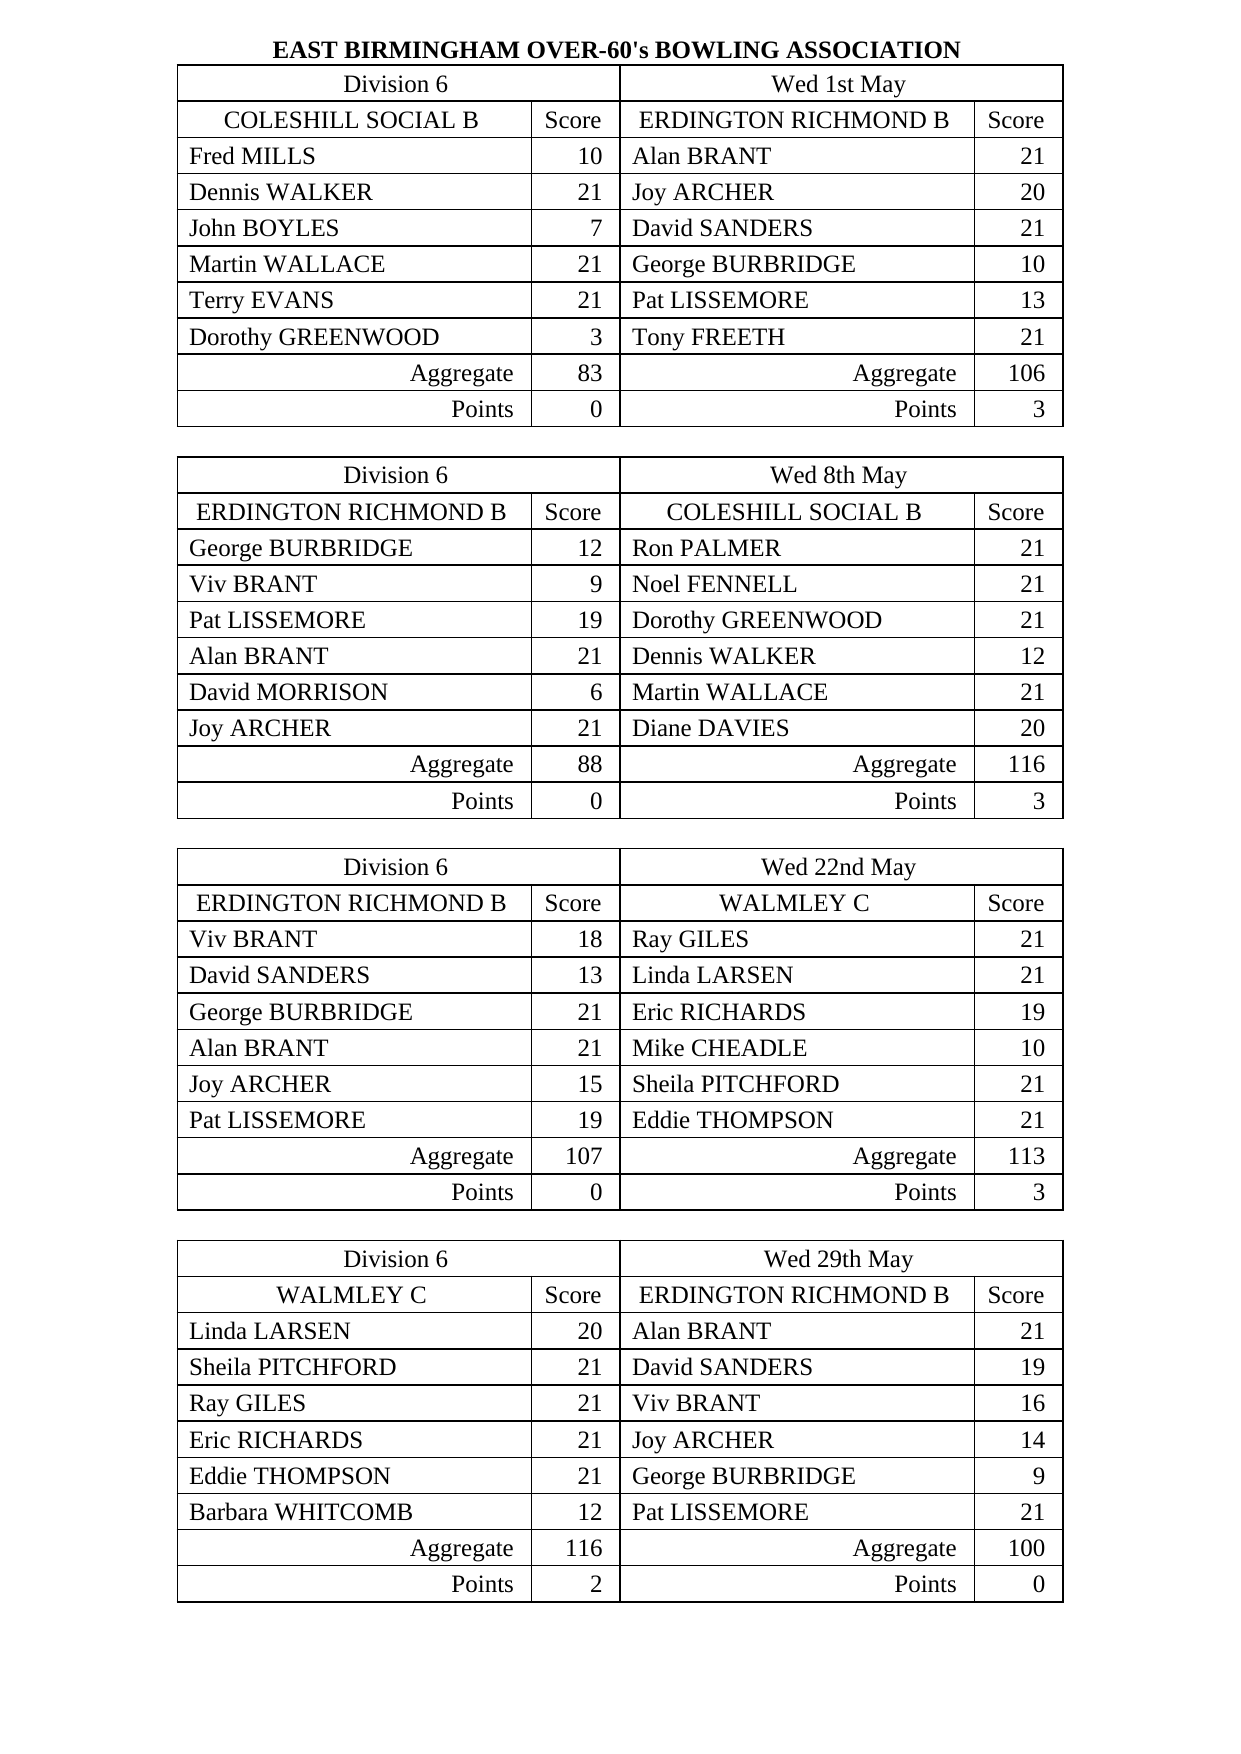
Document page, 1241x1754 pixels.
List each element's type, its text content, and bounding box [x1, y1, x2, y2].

table_cell 21 [532, 638, 619, 673]
table_cell 21 [532, 1458, 619, 1492]
table_cell 113 [975, 1138, 1062, 1173]
table_cell David SANDERS [178, 958, 531, 992]
table_cell 14 [975, 1422, 1062, 1456]
table_cell 9 [975, 1458, 1062, 1492]
table_cell Dorothy GREENWOOD [621, 602, 974, 637]
table_cell Dennis WALKER [621, 638, 974, 673]
table_cell 21 [975, 675, 1062, 709]
table_cell 21 [532, 247, 619, 281]
table_header Wed 22nd May [621, 849, 1062, 884]
table_cell Pat LISSEMORE [621, 283, 974, 317]
table_header Division 6 [178, 849, 619, 884]
table_cell 21 [975, 530, 1062, 564]
table_cell Ron PALMER [621, 530, 974, 564]
table_cell Ray GILES [178, 1386, 531, 1420]
table_cell Martin WALLACE [621, 675, 974, 709]
table_cell Aggregate [178, 1138, 531, 1173]
table_cell 12 [532, 530, 619, 564]
table_cell 21 [532, 711, 619, 745]
table_cell Dennis WALKER [178, 174, 531, 209]
table_cell Martin WALLACE [178, 247, 531, 281]
table_cell Viv BRANT [178, 566, 531, 601]
table_cell David SANDERS [621, 1350, 974, 1384]
table_cell Dorothy GREENWOOD [178, 319, 531, 353]
table_cell Sheila PITCHFORD [621, 1066, 974, 1101]
table_cell 0 [975, 1566, 1062, 1601]
table_header Division 6 [178, 66, 619, 100]
table_cell ERDINGTON RICHMOND B [178, 494, 531, 528]
table_cell Linda LARSEN [621, 958, 974, 992]
table_cell 21 [532, 1422, 619, 1456]
table_cell 21 [532, 994, 619, 1028]
table_cell Pat LISSEMORE [178, 602, 531, 637]
table_cell Aggregate [621, 747, 974, 781]
table_cell 20 [975, 174, 1062, 209]
table_cell 0 [532, 391, 619, 426]
table_cell Joy ARCHER [621, 174, 974, 209]
table_cell Linda LARSEN [178, 1313, 531, 1348]
table_cell 21 [532, 174, 619, 209]
table_cell 10 [975, 1030, 1062, 1064]
table_cell Viv BRANT [621, 1386, 974, 1420]
table_cell Score [975, 102, 1062, 136]
table_cell 9 [532, 566, 619, 601]
table_cell 106 [975, 355, 1062, 389]
table_cell Alan BRANT [178, 1030, 531, 1064]
table_cell 88 [532, 747, 619, 781]
table_cell George BURBRIDGE [178, 530, 531, 564]
table_cell Joy ARCHER [178, 711, 531, 745]
table_cell Score [975, 1277, 1062, 1312]
table_cell Points [178, 1175, 531, 1209]
table_cell 21 [975, 1066, 1062, 1101]
table_cell Score [532, 1277, 619, 1312]
table_cell 10 [532, 138, 619, 173]
table_cell 19 [975, 994, 1062, 1028]
table_cell Score [975, 886, 1062, 920]
table_cell Aggregate [178, 747, 531, 781]
table_cell 19 [532, 602, 619, 637]
table_cell David SANDERS [621, 210, 974, 245]
table_cell Points [178, 1566, 531, 1601]
table_cell ERDINGTON RICHMOND B [621, 1277, 974, 1312]
table_cell David MORRISON [178, 675, 531, 709]
table_cell 16 [975, 1386, 1062, 1420]
table_cell 3 [975, 783, 1062, 817]
table_cell George BURBRIDGE [621, 247, 974, 281]
table_cell 15 [532, 1066, 619, 1101]
table_cell Noel FENNELL [621, 566, 974, 601]
table_cell Barbara WHITCOMB [178, 1494, 531, 1529]
table_cell 21 [975, 1313, 1062, 1348]
table_cell Alan BRANT [178, 638, 531, 673]
table_cell 0 [532, 1175, 619, 1209]
table_cell 21 [975, 210, 1062, 245]
table_cell 21 [532, 283, 619, 317]
table_cell Aggregate [621, 355, 974, 389]
table_cell George BURBRIDGE [178, 994, 531, 1028]
table_cell Score [532, 102, 619, 136]
table_cell 21 [975, 1102, 1062, 1137]
table_cell Alan BRANT [621, 1313, 974, 1348]
table_cell John BOYLES [178, 210, 531, 245]
table_cell 3 [975, 391, 1062, 426]
table_cell 21 [975, 1494, 1062, 1529]
table_cell 6 [532, 675, 619, 709]
table_cell 3 [975, 1175, 1062, 1209]
table_header Wed 29th May [621, 1241, 1062, 1276]
table_cell Joy ARCHER [621, 1422, 974, 1456]
table_cell Mike CHEADLE [621, 1030, 974, 1064]
table_cell Aggregate [178, 355, 531, 389]
table_cell Tony FREETH [621, 319, 974, 353]
table_cell Eddie THOMPSON [621, 1102, 974, 1137]
table_cell 21 [975, 602, 1062, 637]
table_cell Ray GILES [621, 922, 974, 956]
table_cell Fred MILLS [178, 138, 531, 173]
table_cell 12 [975, 638, 1062, 673]
table_cell 116 [532, 1530, 619, 1565]
table_cell Points [178, 391, 531, 426]
table_cell 21 [975, 922, 1062, 956]
table_cell George BURBRIDGE [621, 1458, 974, 1492]
table_cell 21 [975, 566, 1062, 601]
table_cell 18 [532, 922, 619, 956]
table_cell ERDINGTON RICHMOND B [621, 102, 974, 136]
table_cell 12 [532, 1494, 619, 1529]
table_cell 107 [532, 1138, 619, 1173]
table_cell 0 [532, 783, 619, 817]
table_cell 83 [532, 355, 619, 389]
table_cell ERDINGTON RICHMOND B [178, 886, 531, 920]
table_cell Eric RICHARDS [178, 1422, 531, 1456]
table_cell 19 [532, 1102, 619, 1137]
table_cell 7 [532, 210, 619, 245]
table_cell Pat LISSEMORE [621, 1494, 974, 1529]
table_cell Pat LISSEMORE [178, 1102, 531, 1137]
table_cell 21 [975, 138, 1062, 173]
table_cell Score [532, 886, 619, 920]
table_cell 21 [532, 1030, 619, 1064]
table_cell Alan BRANT [621, 138, 974, 173]
table_cell Points [621, 1566, 974, 1601]
table_cell Points [621, 1175, 974, 1209]
table_cell Aggregate [621, 1138, 974, 1173]
table_cell 21 [532, 1350, 619, 1384]
table_cell Score [532, 494, 619, 528]
table_cell WALMLEY C [178, 1277, 531, 1312]
table_cell Joy ARCHER [178, 1066, 531, 1101]
table_header Wed 8th May [621, 458, 1062, 492]
table_cell Sheila PITCHFORD [178, 1350, 531, 1384]
table_cell 20 [532, 1313, 619, 1348]
table_cell Points [178, 783, 531, 817]
table_cell Score [975, 494, 1062, 528]
table_cell Diane DAVIES [621, 711, 974, 745]
table_cell 21 [975, 319, 1062, 353]
table_cell 13 [975, 283, 1062, 317]
table_cell Aggregate [178, 1530, 531, 1565]
table_cell 20 [975, 711, 1062, 745]
table_cell WALMLEY C [621, 886, 974, 920]
table_cell Eric RICHARDS [621, 994, 974, 1028]
table_cell 21 [532, 1386, 619, 1420]
table_cell Points [621, 391, 974, 426]
table_cell 21 [975, 958, 1062, 992]
table_header Division 6 [178, 1241, 619, 1276]
table_cell Viv BRANT [178, 922, 531, 956]
table_cell 116 [975, 747, 1062, 781]
table_cell Points [621, 783, 974, 817]
table_header Division 6 [178, 458, 619, 492]
table_cell 13 [532, 958, 619, 992]
table_cell 10 [975, 247, 1062, 281]
table_cell Eddie THOMPSON [178, 1458, 531, 1492]
table_header Wed 1st May [621, 66, 1062, 100]
table_cell 100 [975, 1530, 1062, 1565]
table_cell COLESHILL SOCIAL B [621, 494, 974, 528]
table_cell 3 [532, 319, 619, 353]
table_cell 2 [532, 1566, 619, 1601]
table_cell 19 [975, 1350, 1062, 1384]
table_cell COLESHILL SOCIAL B [178, 102, 531, 136]
table_cell Aggregate [621, 1530, 974, 1565]
table_cell Terry EVANS [178, 283, 531, 317]
